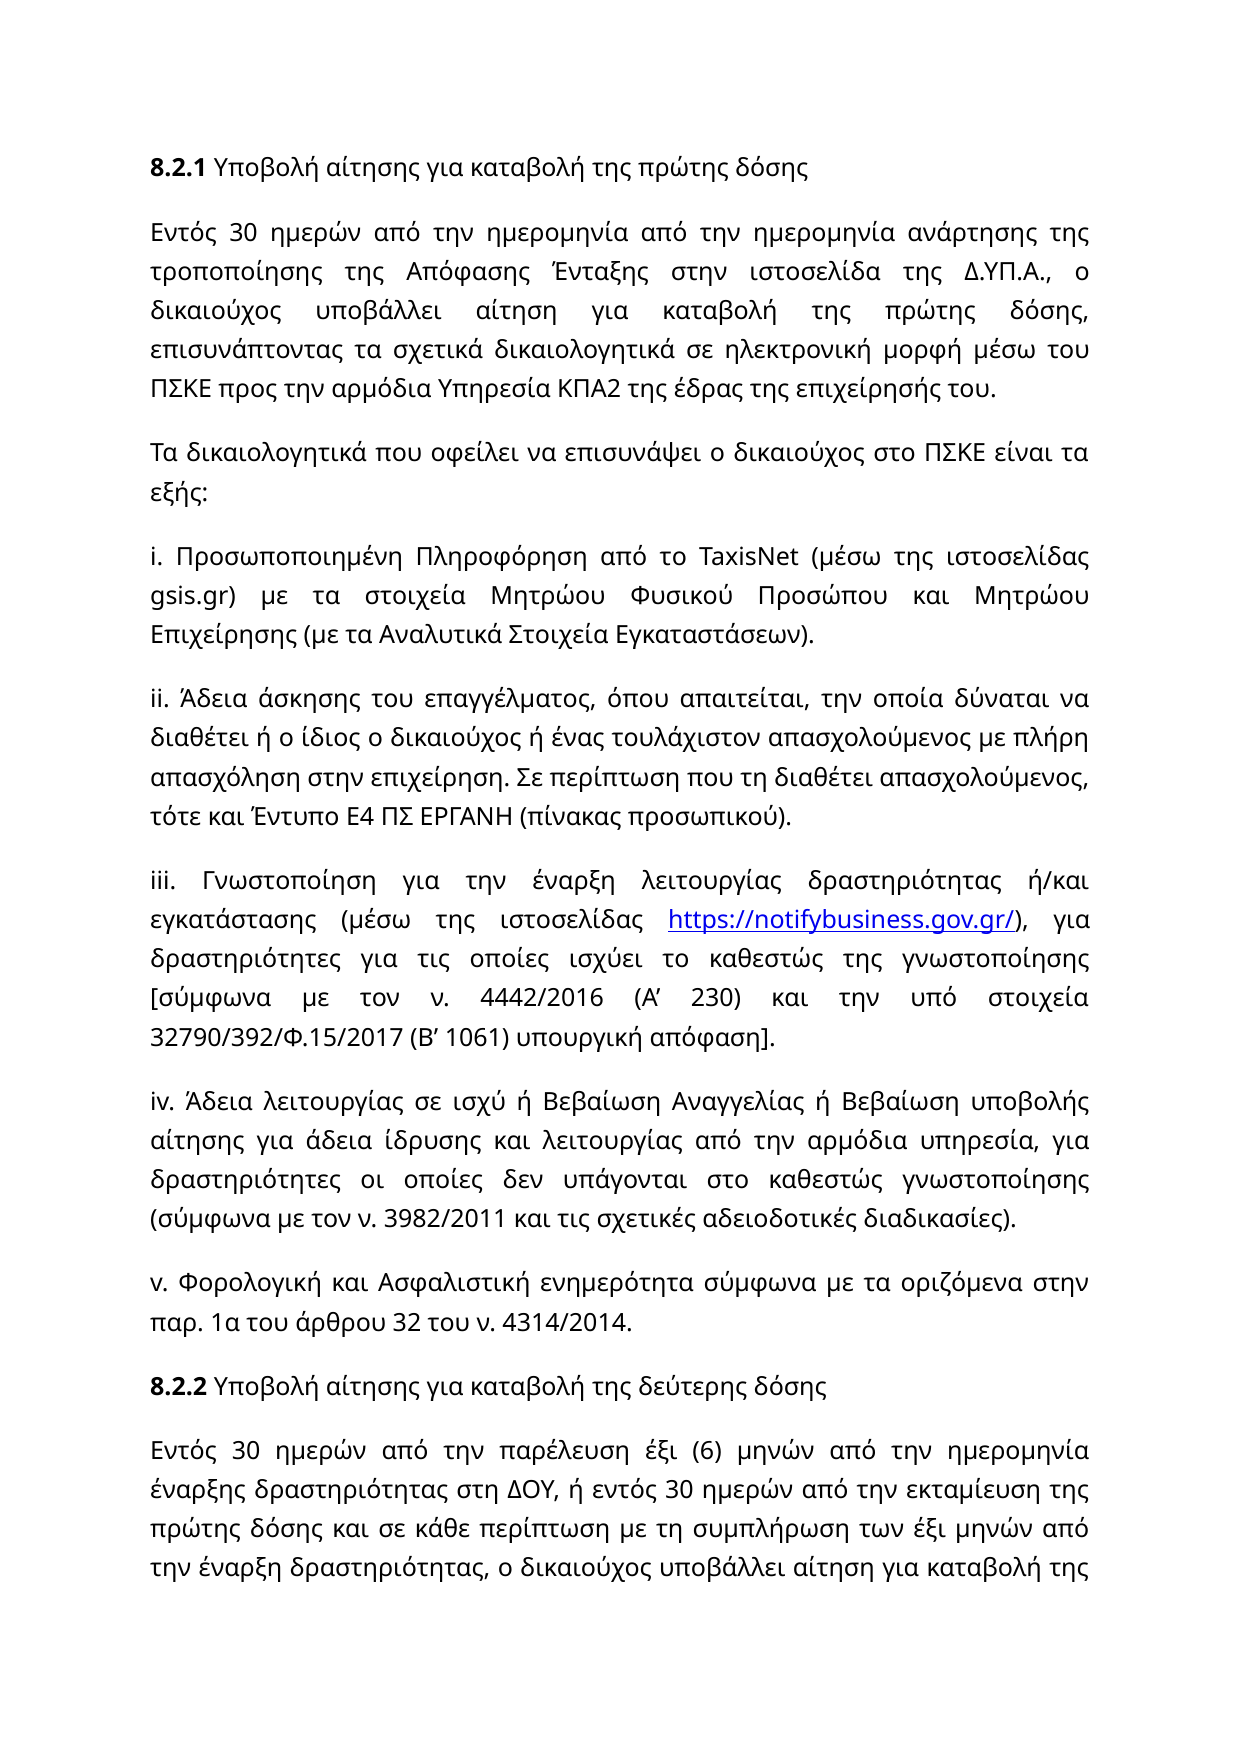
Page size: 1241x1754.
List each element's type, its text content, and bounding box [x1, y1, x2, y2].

text 8.2.1 Υποβολή αίτησης για καταβολή της πρώτης δόσης [150, 150, 1090, 184]
text ii. Άδεια άσκησης του επαγγέλματος, όπου απαιτείται, την οποία δύναται να διαθέτει ή ο ίδιος ο δικαιούχος ή ένας τουλάχιστον απασχολούμενος με πλήρη απασχόληση στην επιχείρηση. Σε περίπτωση που τη διαθέτει απασχολούμενος, τότε και Έντυπο Ε4 ΠΣ ΕΡΓΑΝΗ (πίνακας προσωπικού). [150, 681, 1090, 832]
text Εντός 30 ημερών από την παρέλευση έξι (6) μηνών από την ημερομηνία έναρξης δραστηριότητας στη ΔΟΥ, ή εντός 30 ημερών από την εκταμίευση της πρώτης δόσης και σε κάθε περίπτωση με τη συμπλήρωση των έξι μηνών από την έναρξη δραστηριότητας, ο δικαιούχος υποβάλλει αίτηση για καταβολή της [150, 1432, 1090, 1584]
text Τα δικαιολογητικά που οφείλει να επισυνάψει ο δικαιούχος στο ΠΣΚΕ είναι τα εξής: [150, 435, 1090, 508]
text i. Προσωποποιημένη Πληροφόρηση από το TaxisNet (μέσω της ιστοσελίδας gsis.gr) με τα στοιχεία Μητρώου Φυσικού Προσώπου και Μητρώου Επιχείρησης (με τα Αναλυτικά Στοιχεία Εγκαταστάσεων). [150, 538, 1090, 651]
text iv. Άδεια λειτουργίας σε ισχύ ή Βεβαίωση Αναγγελίας ή Βεβαίωση υποβολής αίτησης για άδεια ίδρυσης και λειτουργίας από την αρμόδια υπηρεσία, για δραστηριότητες οι οποίες δεν υπάγονται στο καθεστώς γνωστοποίησης (σύμφωνα με τον ν. 3982/2011 και τις σχετικές αδειοδοτικές διαδικασίες). [150, 1083, 1090, 1235]
text 8.2.2 Υποβολή αίτησης για καταβολή της δεύτερης δόσης [150, 1368, 1090, 1402]
text v. Φορολογική και Ασφαλιστική ενημερότητα σύμφωνα με τα οριζόμενα στην παρ. 1α του άρθρου 32 του ν. 4314/2014. [150, 1265, 1090, 1338]
text iii. Γνωστοποίηση για την έναρξη λειτουργίας δραστηριότητας ή/και εγκατάστασης (μέσω της ιστοσελίδας https://notifybusiness.gov.gr/), για δραστηριότητες για τις οποίες ισχύει το καθεστώς της γνωστοποίησης [σύμφωνα με τον ν. 4442/2016 (Α’ 230) και την υπό στοιχεία 32790/392/Φ.15/2017 (Β’ 1061) υπουργική απόφαση]. [150, 862, 1090, 1053]
text Εντός 30 ημερών από την ημερομηνία από την ημερομηνία ανάρτησης της τροποποίησης της Απόφασης Ένταξης στην ιστοσελίδα της Δ.ΥΠ.Α., ο δικαιούχος υποβάλλει αίτηση για καταβολή της πρώτης δόσης, επισυνάπτοντας τα σχετικά δικαιολογητικά σε ηλεκτρονική μορφή μέσω του ΠΣΚΕ προς την αρμόδια Υπηρεσία ΚΠΑ2 της έδρας της επιχείρησής του. [150, 214, 1090, 405]
